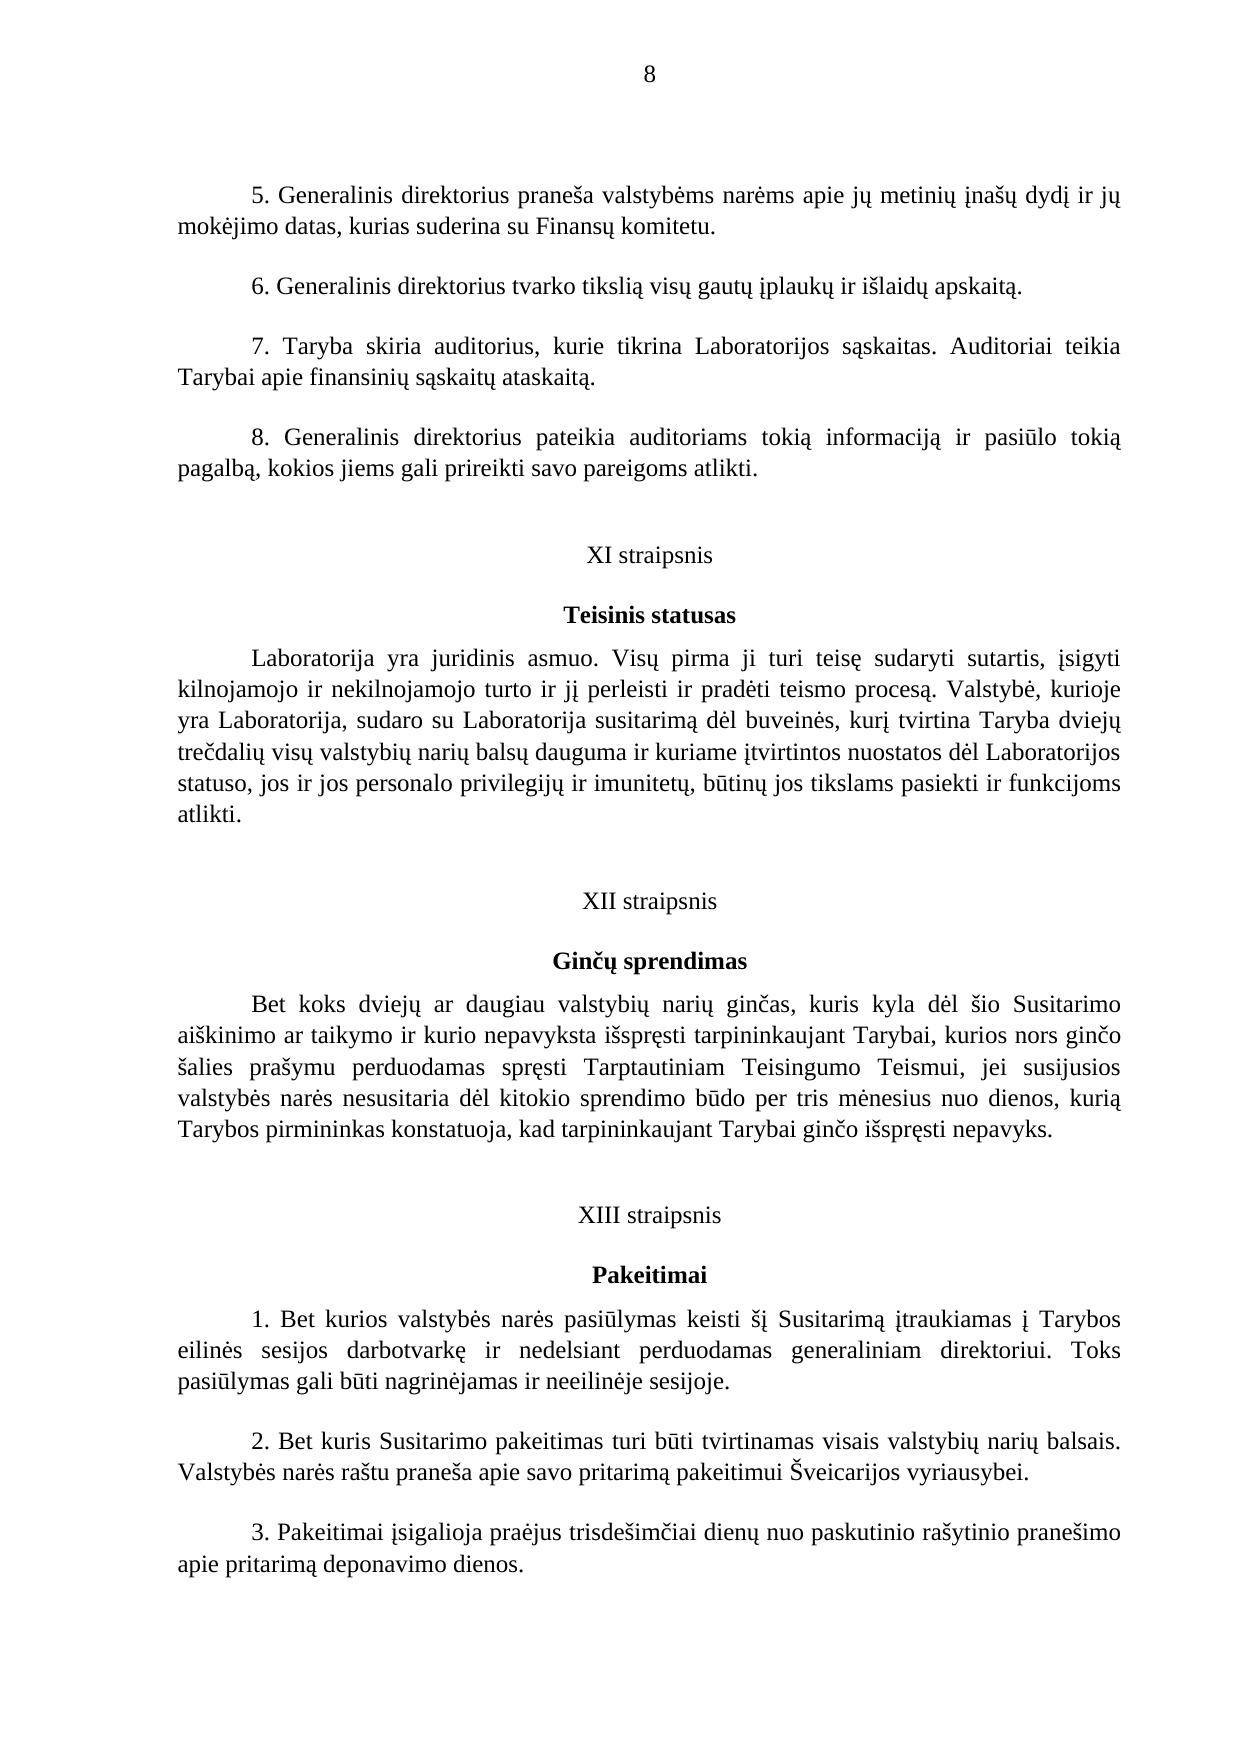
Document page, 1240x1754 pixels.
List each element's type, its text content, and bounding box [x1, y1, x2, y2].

text 2. Bet kuris Susitarimo pakeitimas turi būti tvirtinamas visais valstybių narių balsais. Valstybės narės raštu praneša apie savo pritarimą pakeitimui Šveicarijos vyriausybei. [177, 1424, 1122, 1486]
text 7. Taryba skiria auditorius, kurie tikrina Laboratorijos sąskaitas. Auditoriai teikia Tarybai apie finansinių sąskaitų ataskaitą. [177, 328, 1122, 391]
text Laboratorija yra juridinis asmuo. Visų pirma ji turi teisę sudaryti sutartis, įsigyti kilnojamojo ir nekilnojamojo turto ir jį perleisti ir pradėti teismo procesą. Valstybė, kurioje yra Laboratorija, sudaro su Laboratorija susitarimą dėl buveinės, kurį tvirtina Taryba dviejų trečdalių visų valstybių narių balsų dauguma ir kuriame įtvirtintos nuostatos dėl Laboratorijos statuso, jos ir jos personalo privilegijų ir imunitetų, būtinų jos tikslams pasiekti ir funkcijoms atlikti. [177, 641, 1122, 828]
text 3. Pakeitimai įsigalioja praėjus trisdešimčiai dienų nuo paskutinio rašytinio pranešimo apie pritarimą deponavimo dienos. [177, 1515, 1122, 1577]
text Pakeitimai [177, 1258, 1122, 1289]
text Ginčų sprendimas [177, 943, 1122, 974]
text 5. Generalinis direktorius praneša valstybėms narėms apie jų metinių įnašų dydį ir jų mokėjimo datas, kurias suderina su Finansų komitetu. [177, 177, 1122, 240]
text XIII straipsnis [177, 1198, 1122, 1229]
text XI straipsnis [177, 537, 1122, 569]
text Bet koks dviejų ar daugiau valstybių narių ginčas, kuris kyla dėl šio Susitarimo aiškinimo ar taikymo ir kurio nepavyksta išspręsti tarpininkaujant Tarybai, kurios nors ginčo šalies prašymu perduodamas spręsti Tarptautiniam Teisingumo Teismui, jei susijusios valstybės narės nesusitaria dėl kitokio sprendimo būdo per tris mėnesius nuo dienos, kurią Tarybos pirmininkas konstatuoja, kad tarpininkaujant Tarybai ginčo išspręsti nepavyks. [177, 987, 1122, 1143]
text XII straipsnis [177, 883, 1122, 914]
text 8. Generalinis direktorius pateikia auditoriams tokią informaciją ir pasiūlo tokią pagalbą, kokios jiems gali prireikti savo pareigoms atlikti. [177, 420, 1122, 482]
text 6. Generalinis direktorius tvarko tikslią visų gautų įplaukų ir išlaidų apskaitą. [177, 268, 1122, 300]
text Teisinis statusas [177, 597, 1122, 629]
text 1. Bet kurios valstybės narės pasiūlymas keisti šį Susitarimą įtraukiamas į Tarybos eilinės sesijos darbotvarkę ir nedelsiant perduodamas generaliniam direktoriui. Toks pasiūlymas gali būti nagrinėjamas ir neeilinėje sesijoje. [177, 1301, 1122, 1395]
